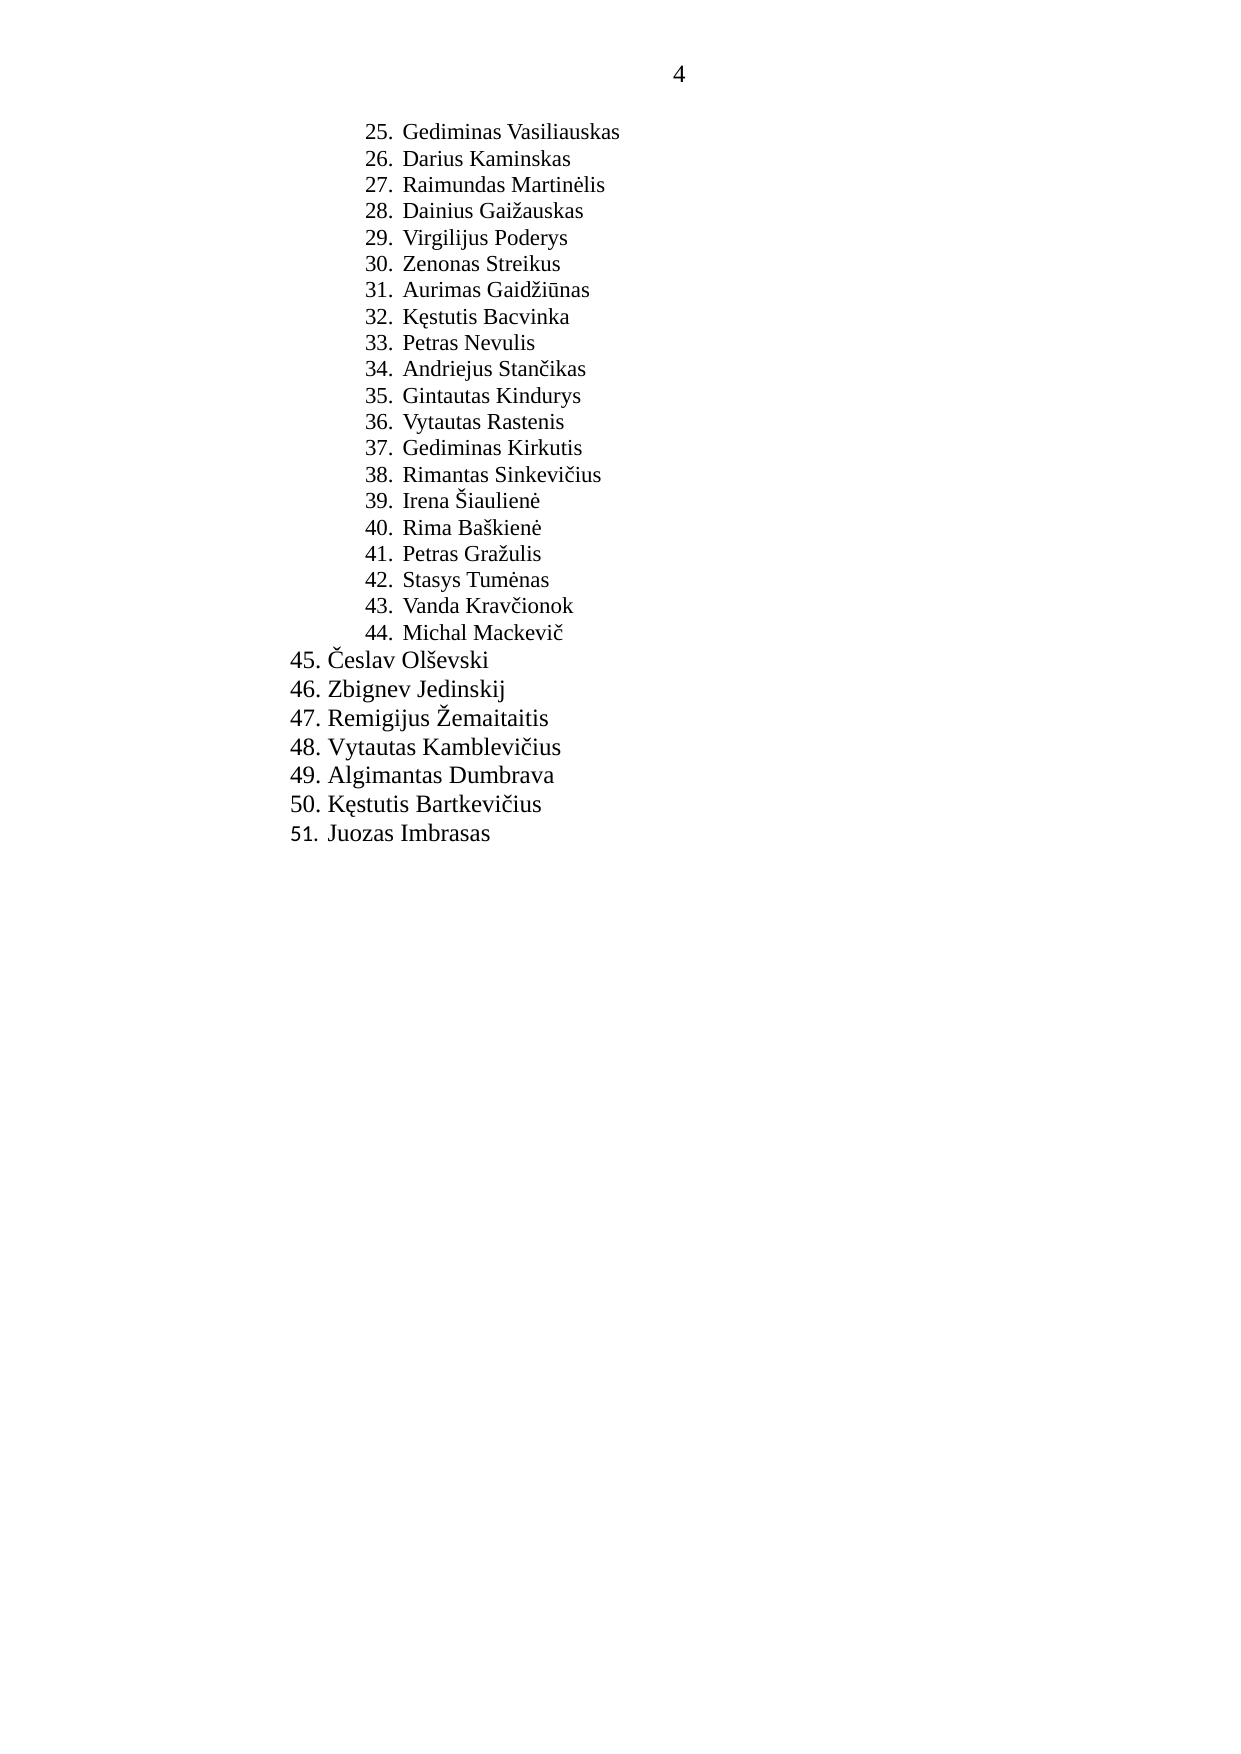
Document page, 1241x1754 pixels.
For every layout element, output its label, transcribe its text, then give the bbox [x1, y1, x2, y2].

list Rima Baškienė [365, 513, 1181, 540]
list Juozas Imbrasas [290, 818, 1181, 847]
list Gediminas Kirkutis [365, 434, 1181, 461]
list Stasys Tumėnas [365, 566, 1181, 593]
list Vanda Kravčionok [365, 593, 1181, 619]
list Petras Gražulis [365, 540, 1181, 566]
list Remigijus Žemaitaitis [290, 703, 1181, 732]
list Michal Mackevič [365, 619, 1181, 645]
list Dainius Gaižauskas [365, 197, 1181, 224]
list Gediminas Vasiliauskas [365, 118, 1181, 144]
list Virgilijus Poderys [365, 224, 1181, 250]
list Gintautas Kindurys [365, 382, 1181, 408]
list Česlav Olševski [290, 645, 1181, 674]
list Petras Nevulis [365, 329, 1181, 355]
list Zenonas Streikus [365, 250, 1181, 276]
list Vytautas Kamblevičius [290, 732, 1181, 760]
list Zbignev Jedinskij [290, 674, 1181, 703]
list Irena Šiaulienė [365, 487, 1181, 513]
list Vytautas Rastenis [365, 408, 1181, 434]
list Andriejus Stančikas [365, 355, 1181, 382]
list Algimantas Dumbrava [290, 760, 1181, 789]
list Aurimas Gaidžiūnas [365, 276, 1181, 303]
list Kęstutis Bartkevičius [290, 789, 1181, 818]
list Raimundas Martinėlis [365, 171, 1181, 197]
list Rimantas Sinkevičius [365, 461, 1181, 487]
list Kęstutis Bacvinka [365, 303, 1181, 329]
list Darius Kaminskas [365, 144, 1181, 171]
